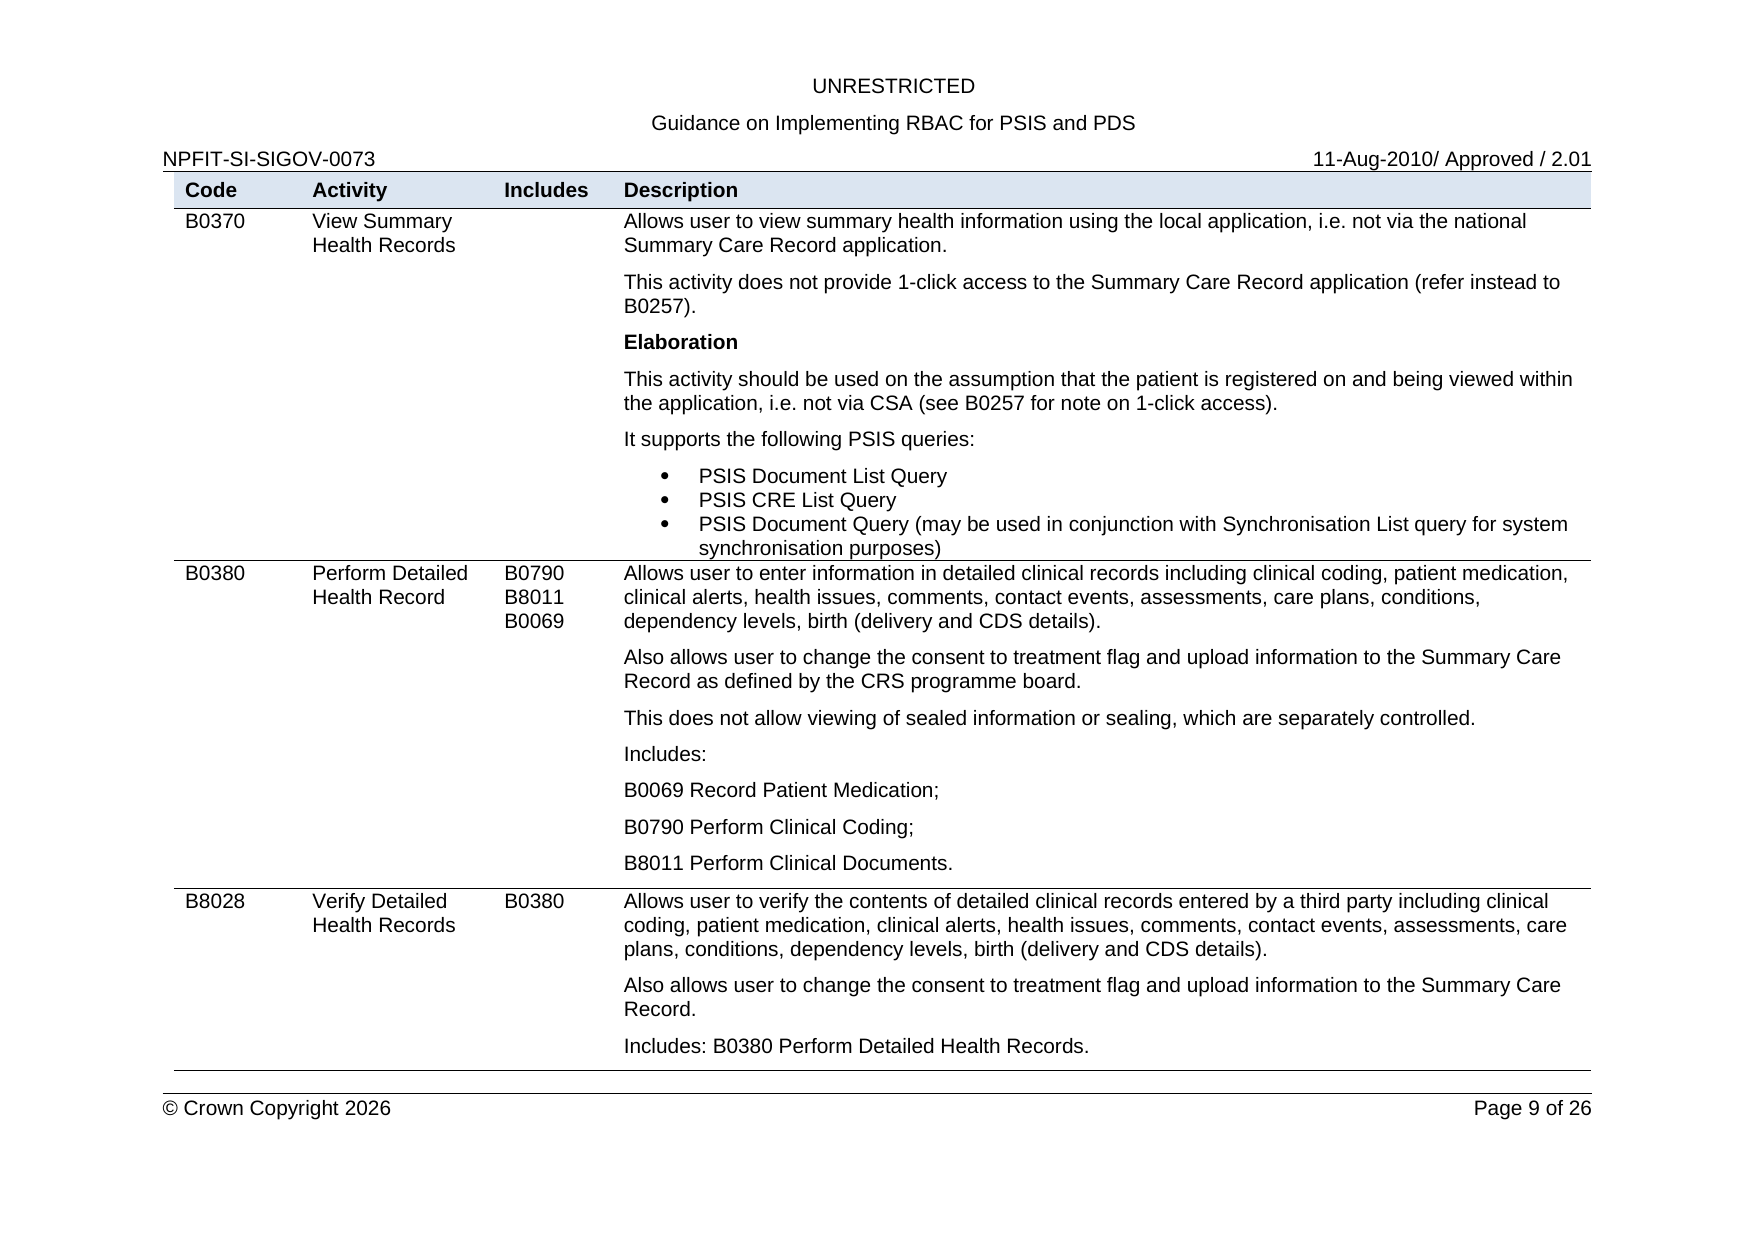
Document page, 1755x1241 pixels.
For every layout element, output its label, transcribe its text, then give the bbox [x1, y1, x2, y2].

table_cell B8028 [174, 889, 301, 1070]
table_header Activity [301, 172, 493, 208]
table_cell B0370 [174, 209, 301, 559]
table_cell Allows user to verify the contents of detailed clinical records entered by a third party including clinical coding, patient medication, clinical alerts, health issues, comments, contact events, assessments, care plans, conditions, dependency levels, birth (delivery and CDS details). Also allows user to change the consent to treatment flag and upload information to the Summary Care Record. Includes: B0380 Perform Detailed Health Records. [612, 889, 1591, 1070]
table_cell View Summary Health Records [301, 209, 493, 559]
table_cell B0380 [174, 561, 301, 888]
table_cell [493, 209, 612, 559]
table_cell Allows user to view summary health information using the local application, i.e. not via the national Summary Care Record application. This activity does not provide 1-click access to the Summary Care Record application (refer instead to B0257). Elaboration This activity should be used on the assumption that the patient is registered on and being viewed within the application, i.e. not via CSA (see B0257 for note on 1-click access). It supports the following PSIS queries: PSIS Document List Query PSIS CRE List Query PSIS Document Query (may be used in conjunction with Synchronisation List query for system synchronisation purposes) [612, 209, 1591, 559]
table_cell B0790 B8011 B0069 [493, 561, 612, 888]
table_cell Allows user to enter information in detailed clinical records including clinical coding, patient medication, clinical alerts, health issues, comments, contact events, assessments, care plans, conditions, dependency levels, birth (delivery and CDS details). Also allows user to change the consent to treatment flag and upload information to the Summary Care Record as defined by the CRS programme board. This does not allow viewing of sealed information or sealing, which are separately controlled. Includes: B0069 Record Patient Medication; B0790 Perform Clinical Coding; B8011 Perform Clinical Documents. [612, 561, 1591, 888]
table_header Code [174, 172, 301, 208]
table_header Includes [493, 172, 612, 208]
table_cell Perform Detailed Health Record [301, 561, 493, 888]
table_cell Verify Detailed Health Records [301, 889, 493, 1070]
table_cell B0380 [493, 889, 612, 1070]
table_header Description [612, 172, 1591, 208]
